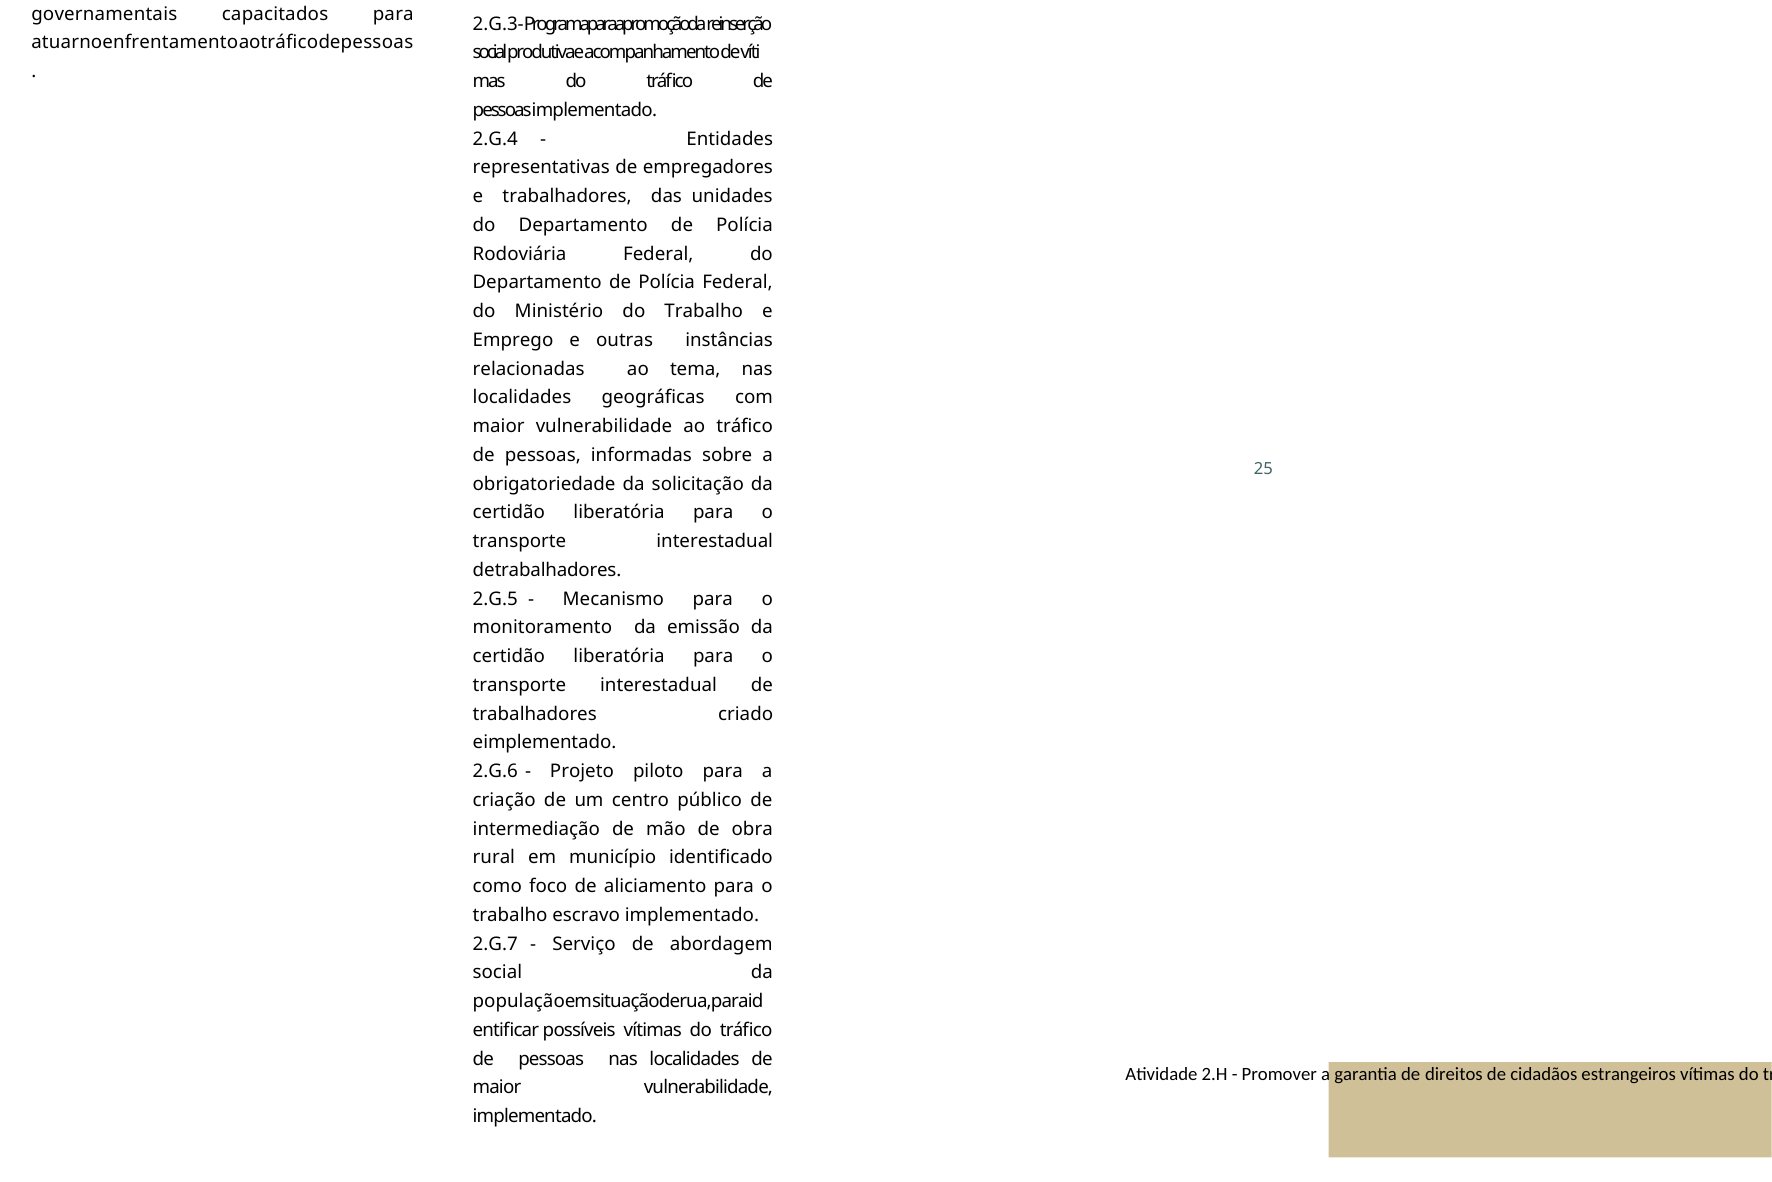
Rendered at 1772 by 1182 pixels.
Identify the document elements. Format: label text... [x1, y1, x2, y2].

list - Entidades representativas de empregadores e trabalhadores, das unidades do Departamento de Polícia Rodoviária Federal, do Departamento de Polícia Federal, do Ministério do Trabalho e Emprego e outras instâncias relacionadas ao tema, nas localidades geográficas com maior vulnerabilidade ao tráfico de pessoas, informadas sobre a obrigatoriedade da solicitação da certidão liberatória para o transporte interestadual detrabalhadores. [472, 125, 773, 582]
text 2.G.3-Programaparaapromoçãodareinserção socialprodutivaeacompanhamentodevítimas do tráfico de pessoasimplementado. [472, 10, 773, 122]
list governamentais capacitados para atuarnoenfrentamentoaotráficodepessoas. [31, 0, 414, 83]
list - Mecanismo para o monitoramento da emissão da certidão liberatória para o transporte interestadual de trabalhadores criado eimplementado. [472, 585, 773, 754]
text 25 [914, 456, 1272, 479]
list - Serviço de abordagem social da populaçãoemsituaçãoderua,paraidentificar possíveis vítimas do tráfico de pessoas nas localidades de maior vulnerabilidade, implementado. [472, 930, 773, 1128]
list - Projeto piloto para a criação de um centro público de intermediação de mão de obra rural em município identificado como foco de aliciamento para o trabalho escravo implementado. [472, 758, 773, 927]
